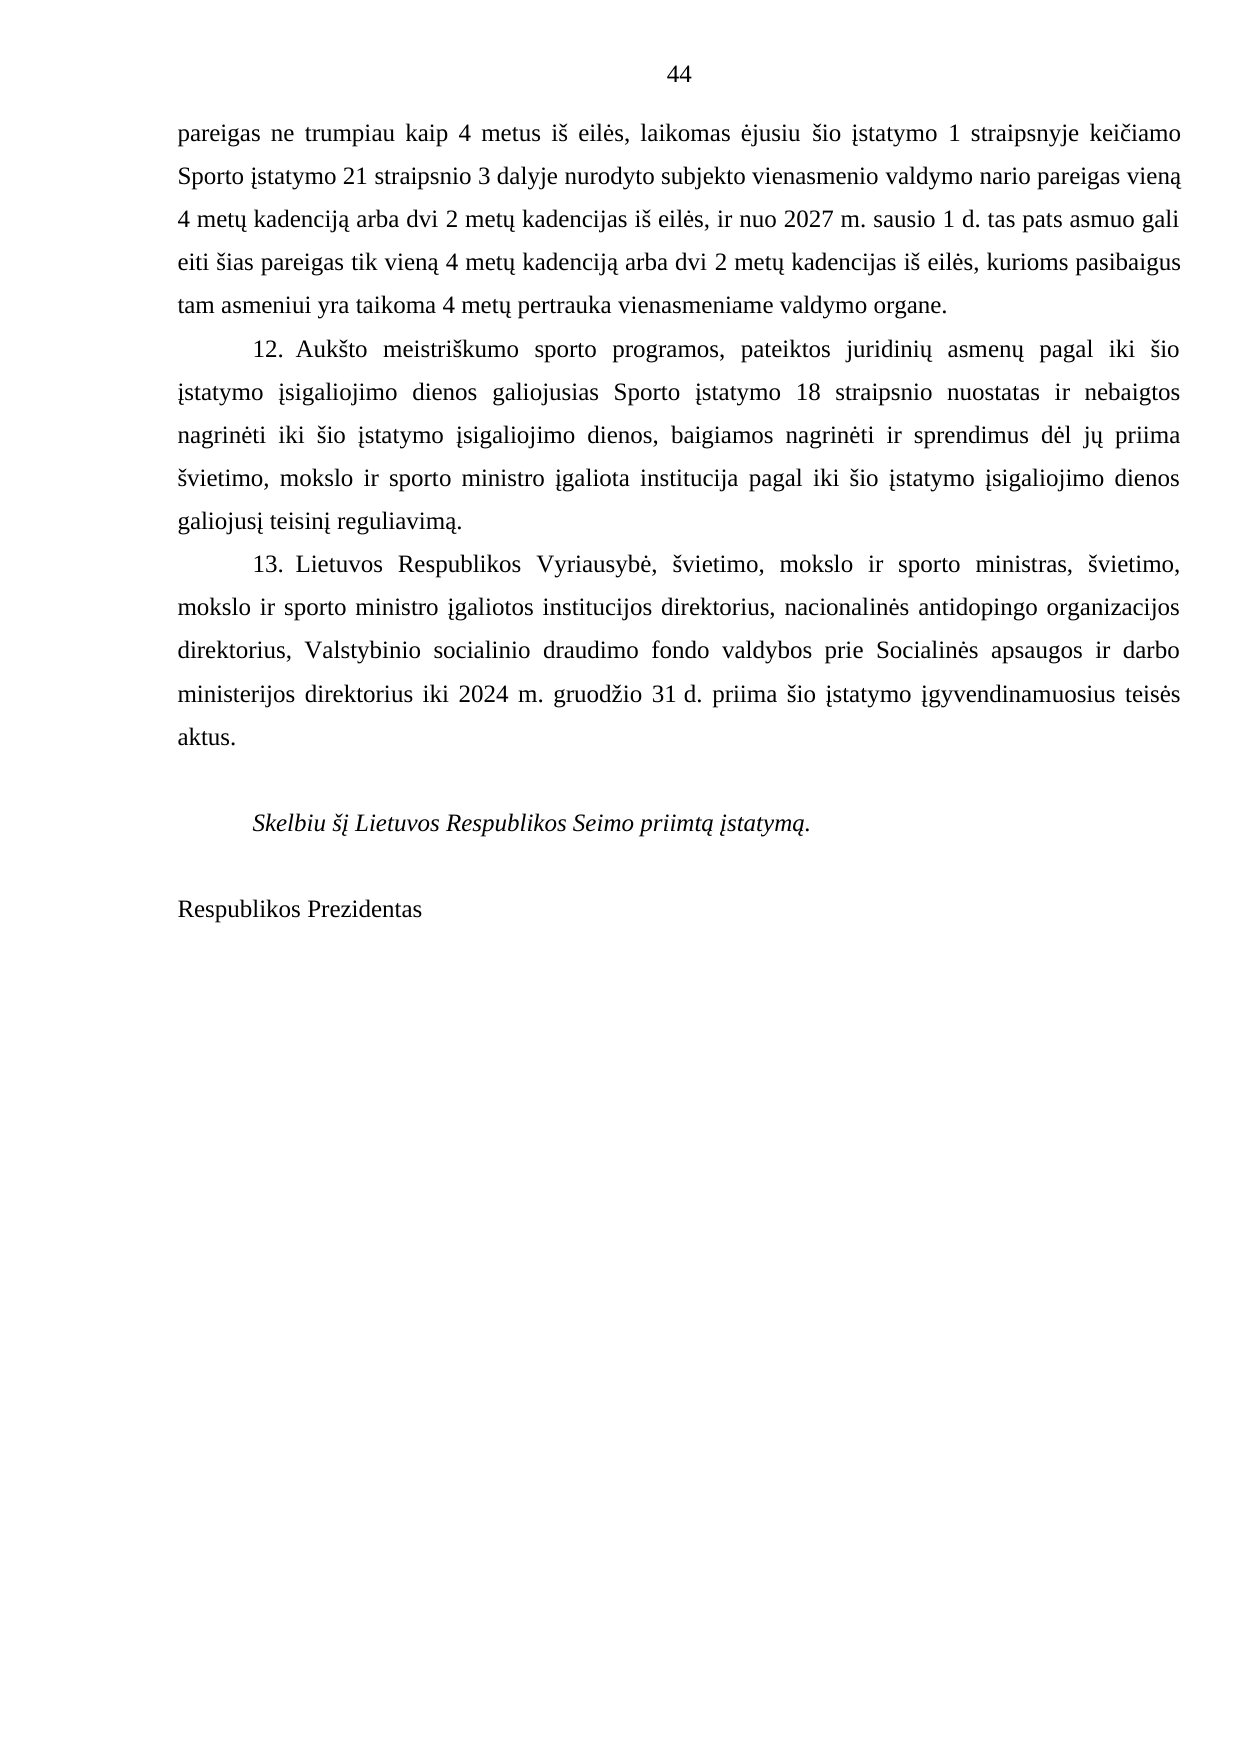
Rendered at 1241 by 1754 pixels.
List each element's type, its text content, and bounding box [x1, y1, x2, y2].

text Respublikos Prezidentas [177, 894, 1181, 923]
text 12. Aukšto meistriškumo sporto programos, pateiktos juridinių asmenų pagal iki šio įstatymo įsigaliojimo dienos galiojusias Sporto įstatymo 18 straipsnio nuostatas ir nebaigtos nagrinėti iki šio įstatymo įsigaliojimo dienos, baigiamos nagrinėti ir sprendimus dėl jų priima švietimo, mokslo ir sporto ministro įgaliota institucija pagal iki šio įstatymo įsigaliojimo dienos galiojusį teisinį reguliavimą. [177, 334, 1181, 535]
text pareigas ne trumpiau kaip 4 metus iš eilės, laikomas ėjusiu šio įstatymo 1 straipsnyje keičiamo Sporto įstatymo 21 straipsnio 3 dalyje nurodyto subjekto vienasmenio valdymo nario pareigas vieną 4 metų kadenciją arba dvi 2 metų kadencijas iš eilės, ir nuo 2027 m. sausio 1 d. tas pats asmuo gali eiti šias pareigas tik vieną 4 metų kadenciją arba dvi 2 metų kadencijas iš eilės, kurioms pasibaigus tam asmeniui yra taikoma 4 metų pertrauka vienasmeniame valdymo organe. [177, 118, 1181, 319]
text Skelbiu šį Lietuvos Respublikos Seimo priimtą įstatymą. [177, 808, 1181, 837]
text 13. Lietuvos Respublikos Vyriausybė, švietimo, mokslo ir sporto ministras, švietimo, mokslo ir sporto ministro įgaliotos institucijos direktorius, nacionalinės antidopingo organizacijos direktorius, Valstybinio socialinio draudimo fondo valdybos prie Socialinės apsaugos ir darbo ministerijos direktorius iki 2024 m. gruodžio 31 d. priima šio įstatymo įgyvendinamuosius teisės aktus. [177, 549, 1181, 751]
